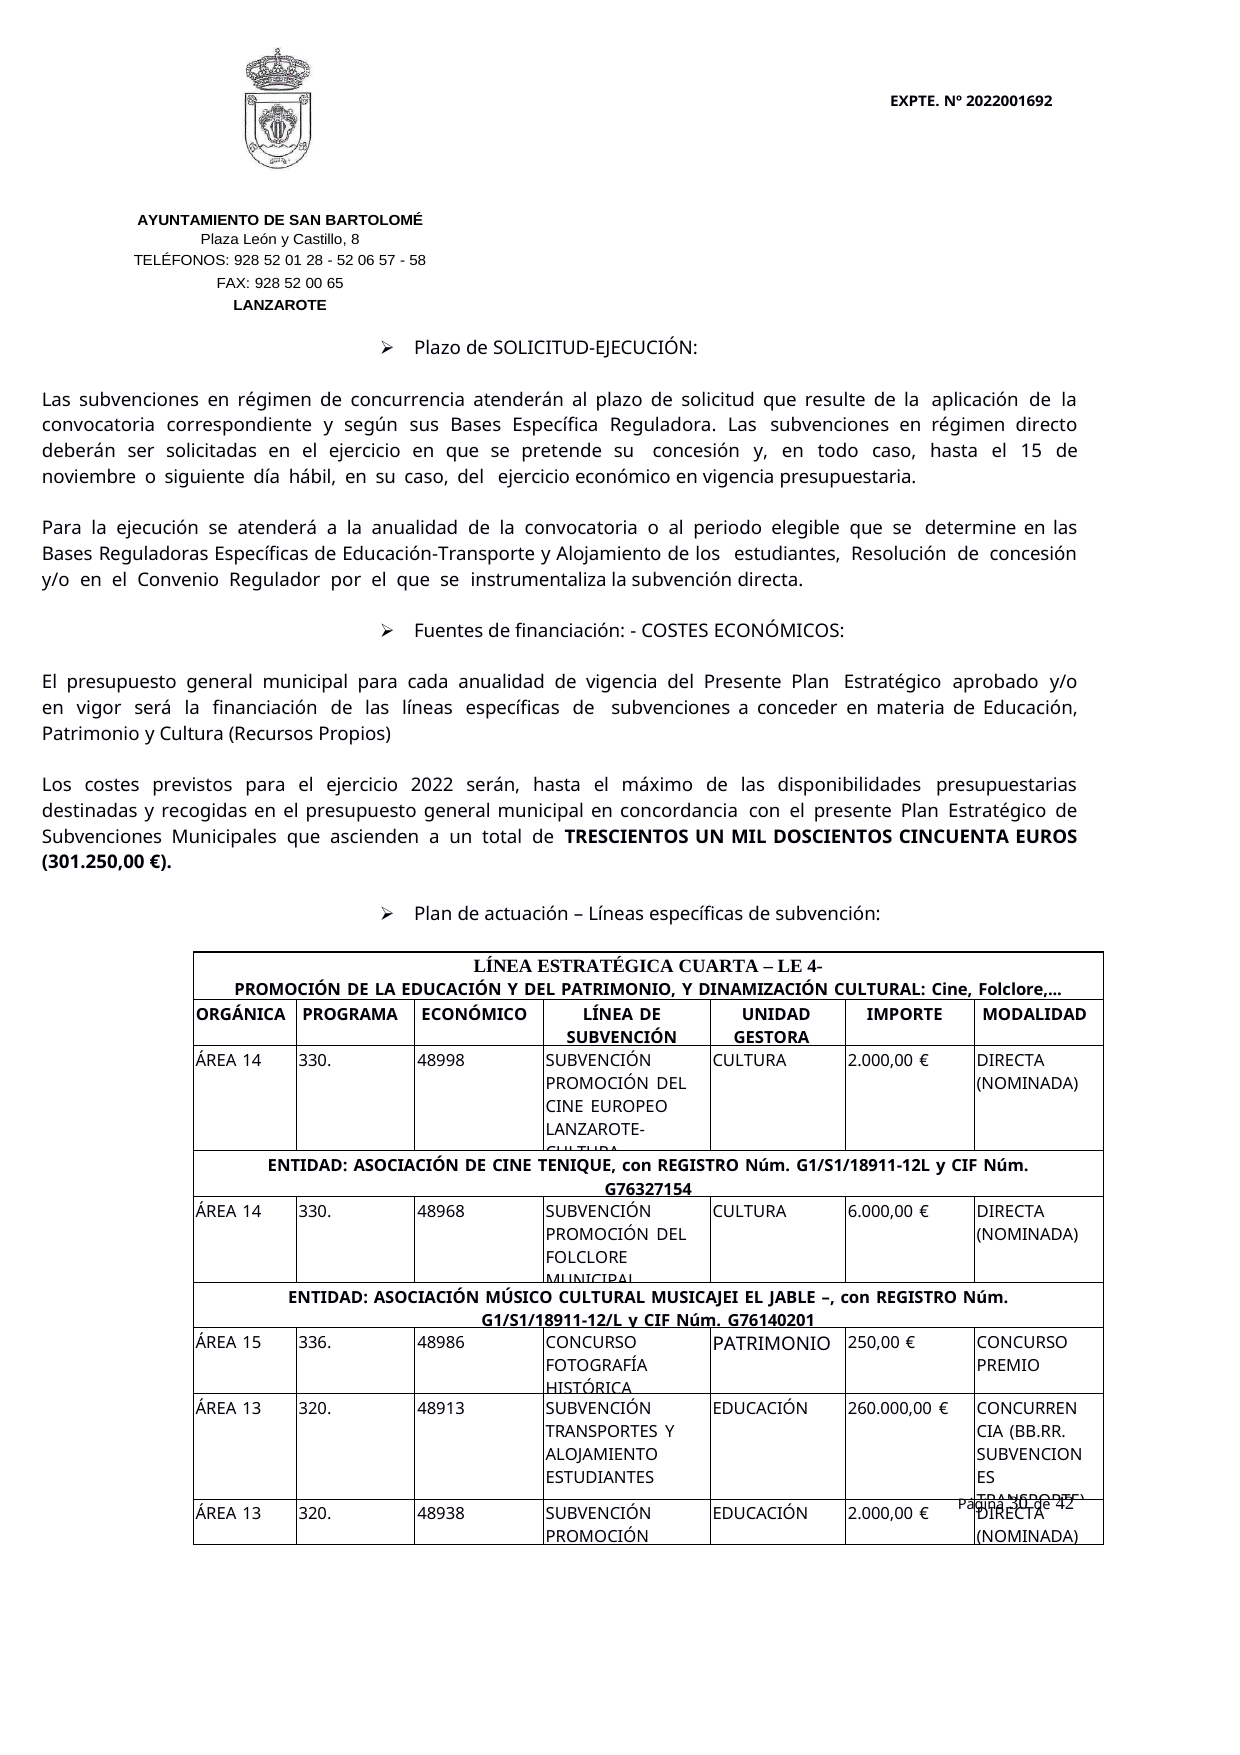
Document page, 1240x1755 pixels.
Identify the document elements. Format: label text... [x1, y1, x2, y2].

text AYUNTAMIENTO DE SAN BARTOLOMÉ [137, 212, 424, 228]
table_cell CONCURSO PREMIO [975, 1328, 1103, 1393]
table_cell ÁREA 14 [194, 1197, 296, 1282]
table_cell EDUCACIÓN [711, 1500, 845, 1544]
table_cell ENTIDAD: ASOCIACIÓN MÚSICO CULTURAL MUSICAJEI EL JABLE –, con REGISTRO Núm. G1/S1/18911-12/L y CIF Núm. G76140201 [194, 1283, 1103, 1327]
table_cell ÁREA 13 [194, 1394, 296, 1498]
table_cell SUBVENCIÓN PROMOCIÓN DEL CINE EUROPEO LANZAROTE- CULTURA [544, 1046, 710, 1150]
table_cell ÁREA 13 [194, 1500, 296, 1544]
text LANZAROTE [233, 297, 1200, 314]
table_cell MODALIDAD [975, 1000, 1103, 1045]
table_cell 2.000,00 € [846, 1500, 974, 1544]
table_cell DIRECTA (NOMINADA) [975, 1500, 1103, 1544]
text El presupuesto general municipal para cada anualidad de vigencia del Presente Plan Estratégico aprobado y/o en vigor será la financiación de las líneas específicas de subvenciones a conceder en materia de Educación, Patrimonio y Cultura (Recursos Propios) [42, 669, 1078, 746]
table_header LÍNEA ESTRATÉGICA CUARTA – LE 4- PROMOCIÓN DE LA EDUCACIÓN Y DEL PATRIMONIO, Y DINAMIZACIÓN CULTURAL: Cine, Folclore,... [194, 953, 1103, 999]
table_cell ÁREA 14 [194, 1046, 296, 1150]
text FAX: 928 52 00 65 [136, 274, 424, 291]
table_cell 330. [297, 1046, 414, 1150]
text Plaza León y Castillo, 8 TELÉFONOS: 928 52 01 28 - 52 06 57 - 58 [133, 230, 451, 268]
table_cell DIRECTA (NOMINADA) [975, 1197, 1103, 1282]
table_cell ORGÁNICA [194, 1000, 296, 1045]
table_cell DIRECTA (NOMINADA) [975, 1046, 1103, 1150]
table_cell 2.000,00 € [846, 1046, 974, 1150]
text Los costes previstos para el ejercicio 2022 serán, hasta el máximo de las disponibilidades presupuestarias destinadas y recogidas en el presupuesto general municipal en concordancia con el presente Plan Estratégico de Subvenciones Municipales que ascienden a un total de TRESCIENTOS UN MIL DOSCIENTOS CINCUENTA EUROS (301.250,00 €). [42, 772, 1078, 874]
table_cell CONCURSO FOTOGRAFÍA HISTÓRICA [544, 1328, 710, 1393]
table_cell 48986 [415, 1328, 543, 1393]
table_cell SUBVENCIÓN PROMOCIÓN [544, 1500, 710, 1544]
table_cell ECONÓMICO [415, 1000, 543, 1045]
table_cell 6.000,00 € [846, 1197, 974, 1282]
table_cell CULTURA [711, 1197, 845, 1282]
table_cell 320. [297, 1500, 414, 1544]
table_cell UNIDAD GESTORA [711, 1000, 845, 1045]
table_cell 48938 [415, 1500, 543, 1544]
table_cell CULTURA [711, 1046, 845, 1150]
table_cell 320. [297, 1394, 414, 1498]
table_cell 260.000,00 € [846, 1394, 974, 1498]
text Las subvenciones en régimen de concurrencia atenderán al plazo de solicitud que resulte de la aplicación de la convocatoria correspondiente y según sus Bases Específica Reguladora. Las subvenciones en régimen directo deberán ser solicitadas en el ejercicio en que se pretende su concesión y, en todo caso, hasta el 15 de noviembre o siguiente día hábil, en su caso, del ejercicio económico en vigencia presupuestaria. [42, 386, 1078, 488]
table_cell 48998 [415, 1046, 543, 1150]
table_cell EDUCACIÓN [711, 1394, 845, 1498]
table_cell ENTIDAD: ASOCIACIÓN DE CINE TENIQUE, con REGISTRO Núm. G1/S1/18911-12L y CIF Núm. G76327154 [194, 1151, 1103, 1196]
table_cell IMPORTE [846, 1000, 974, 1045]
table_cell CONCURREN CIA (BB.RR. SUBVENCION ES TRANSPORTE) [975, 1394, 1103, 1498]
list Plazo de SOLICITUD-EJECUCIÓN: [379, 334, 1200, 360]
table_cell 330. [297, 1197, 414, 1282]
table_cell SUBVENCIÓN TRANSPORTES Y ALOJAMIENTO ESTUDIANTES [544, 1394, 710, 1498]
list Fuentes de financiación: - COSTES ECONÓMICOS: [379, 617, 1200, 643]
table_cell ÁREA 15 [194, 1328, 296, 1393]
table_cell SUBVENCIÓN PROMOCIÓN DEL FOLCLORE MUNICIPAL [544, 1197, 710, 1282]
table_cell 48968 [415, 1197, 543, 1282]
table_cell LÍNEA DE SUBVENCIÓN [544, 1000, 710, 1045]
table_cell PATRIMONIO [711, 1328, 845, 1393]
text Para la ejecución se atenderá a la anualidad de la convocatoria o al periodo elegible que se determine en las Bases Reguladoras Específicas de Educación-Transporte y Alojamiento de los estudiantes, Resolución de concesión y/o en el Convenio Regulador por el que se instrumentaliza la subvención directa. [42, 514, 1078, 591]
table_cell 48913 [415, 1394, 543, 1498]
list Plan de actuación – Líneas específicas de subvención: [379, 900, 1200, 926]
table_cell PROGRAMA [297, 1000, 414, 1045]
table_cell 250,00 € [846, 1328, 974, 1393]
table_cell 336. [297, 1328, 414, 1393]
